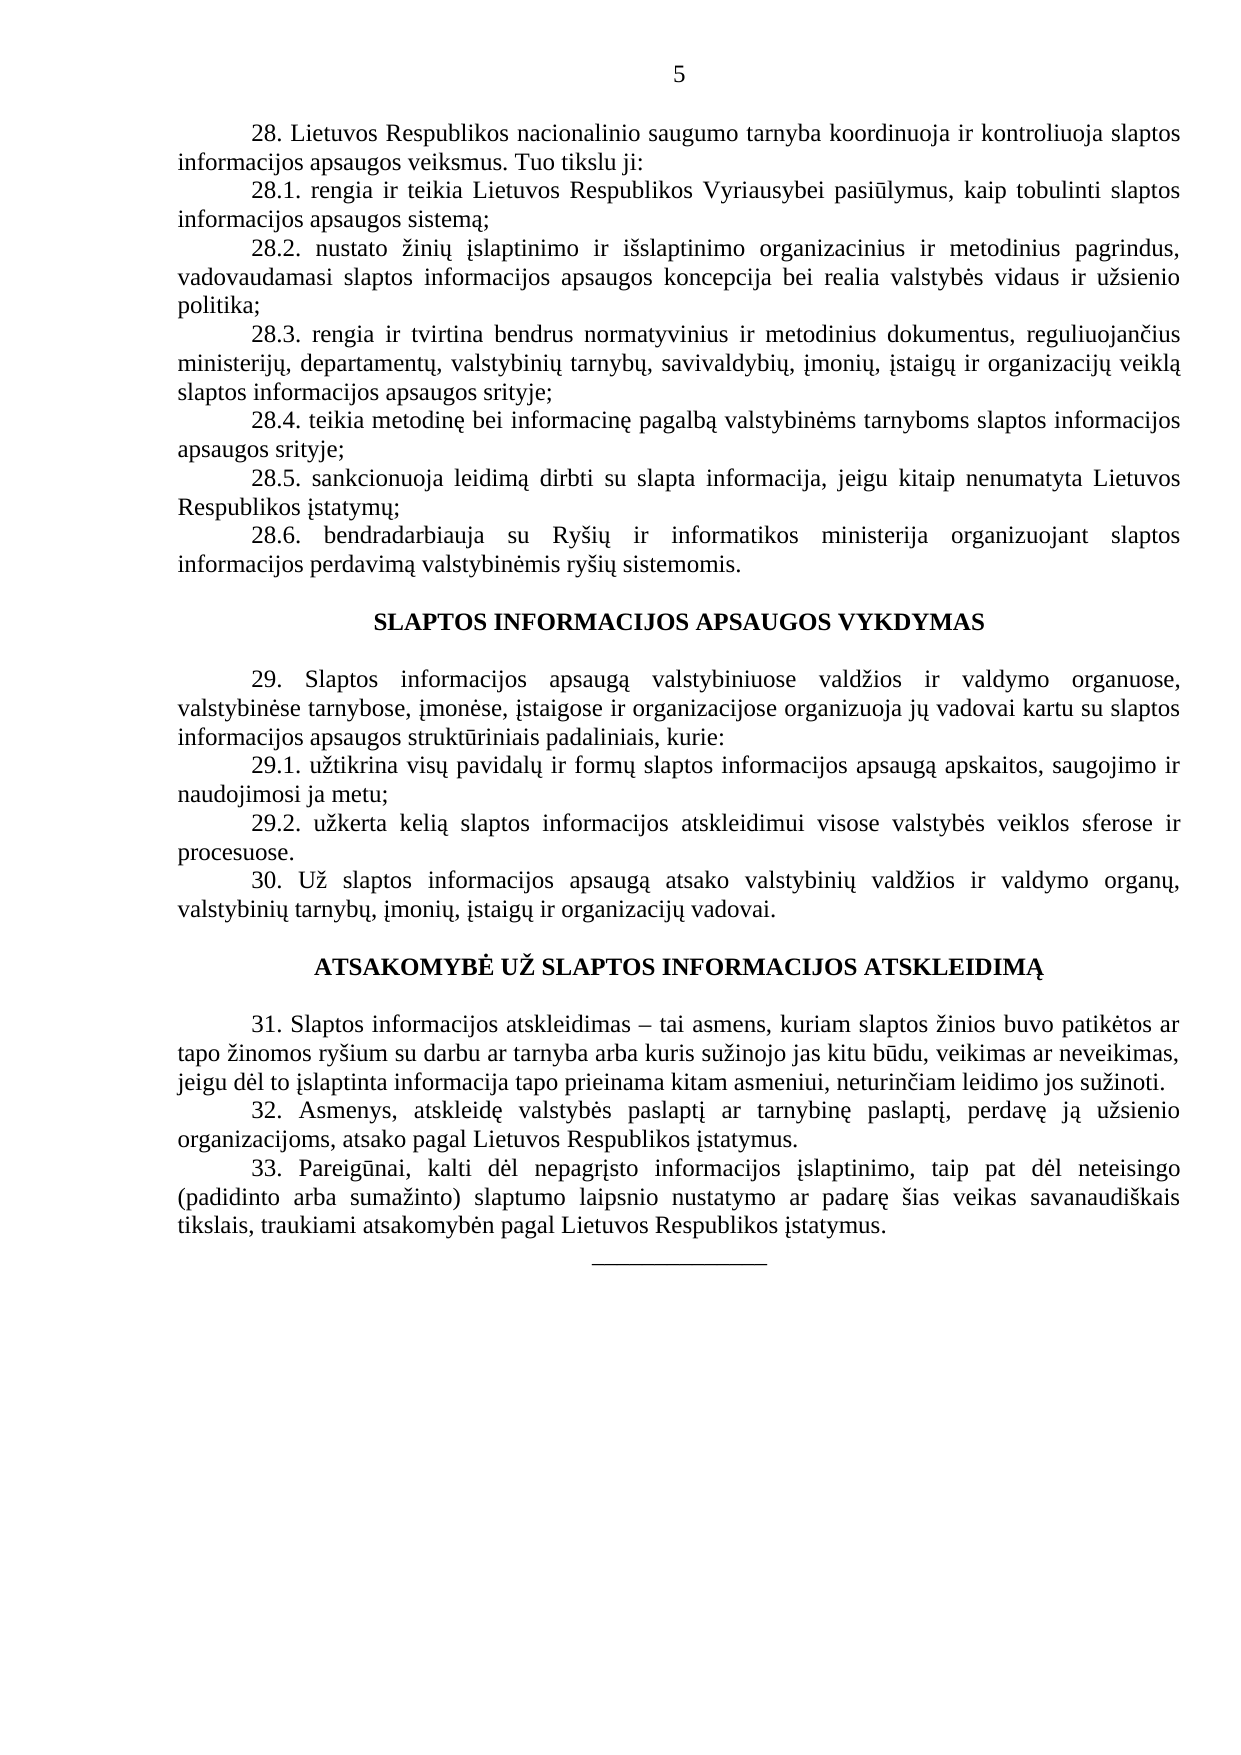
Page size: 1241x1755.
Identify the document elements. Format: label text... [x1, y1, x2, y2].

text 29.1. užtikrina visų pavidalų ir formų slaptos informacijos apsaugą apskaitos, saugojimo ir naudojimosi ja metu; [177, 751, 1181, 808]
text 28. Lietuvos Respublikos nacionalinio saugumo tarnyba koordinuoja ir kontroliuoja slaptos informacijos apsaugos veiksmus. Tuo tikslu ji: [177, 118, 1181, 176]
text 28.2. nustato žinių įslaptinimo ir išslaptinimo organizacinius ir metodinius pagrindus, vadovaudamasi slaptos informacijos apsaugos koncepcija bei realia valstybės vidaus ir užsienio politika; [177, 233, 1181, 319]
text 28.5. sankcionuoja leidimą dirbti su slapta informacija, jeigu kitaip nenumatyta Lietuvos Respublikos įstatymų; [177, 463, 1181, 521]
text ______________ [177, 1239, 1181, 1268]
text 31. Slaptos informacijos atskleidimas – tai asmens, kuriam slaptos žinios buvo patikėtos ar tapo žinomos ryšium su darbu ar tarnyba arba kuris sužinojo jas kitu būdu, veikimas ar neveikimas, jeigu dėl to įslaptinta informacija tapo prieinama kitam asmeniui, neturinčiam leidimo jos sužinoti. [177, 1009, 1181, 1096]
text SLAPTOS INFORMACIJOS APSAUGOS VYKDYMAS [177, 607, 1181, 636]
text 28.6. bendradarbiauja su Ryšių ir informatikos ministerija organizuojant slaptos informacijos perdavimą valstybinėmis ryšių sistemomis. [177, 521, 1181, 578]
text 29.2. užkerta kelią slaptos informacijos atskleidimui visose valstybės veiklos sferose ir procesuose. [177, 808, 1181, 866]
text 30. Už slaptos informacijos apsaugą atsako valstybinių valdžios ir valdymo organų, valstybinių tarnybų, įmonių, įstaigų ir organizacijų vadovai. [177, 866, 1181, 923]
text 28.4. teikia metodinę bei informacinę pagalbą valstybinėms tarnyboms slaptos informacijos apsaugos srityje; [177, 406, 1181, 463]
text 28.1. rengia ir teikia Lietuvos Respublikos Vyriausybei pasiūlymus, kaip tobulinti slaptos informacijos apsaugos sistemą; [177, 176, 1181, 233]
text ATSAKOMYBĖ UŽ SLAPTOS INFORMACIJOS ATSKLEIDIMĄ [177, 952, 1181, 981]
text 33. Pareigūnai, kalti dėl nepagrįsto informacijos įslaptinimo, taip pat dėl neteisingo (padidinto arba sumažinto) slaptumo laipsnio nustatymo ar padarę šias veikas savanaudiškais tikslais, traukiami atsakomybėn pagal Lietuvos Respublikos įstatymus. [177, 1153, 1181, 1239]
text 29. Slaptos informacijos apsaugą valstybiniuose valdžios ir valdymo organuose, valstybinėse tarnybose, įmonėse, įstaigose ir organizacijose organizuoja jų vadovai kartu su slaptos informacijos apsaugos struktūriniais padaliniais, kurie: [177, 664, 1181, 751]
text 28.3. rengia ir tvirtina bendrus normatyvinius ir metodinius dokumentus, reguliuojančius ministerijų, departamentų, valstybinių tarnybų, savivaldybių, įmonių, įstaigų ir organizacijų veiklą slaptos informacijos apsaugos srityje; [177, 319, 1181, 406]
text 32. Asmenys, atskleidę valstybės paslaptį ar tarnybinę paslaptį, perdavę ją užsienio organizacijoms, atsako pagal Lietuvos Respublikos įstatymus. [177, 1096, 1181, 1153]
